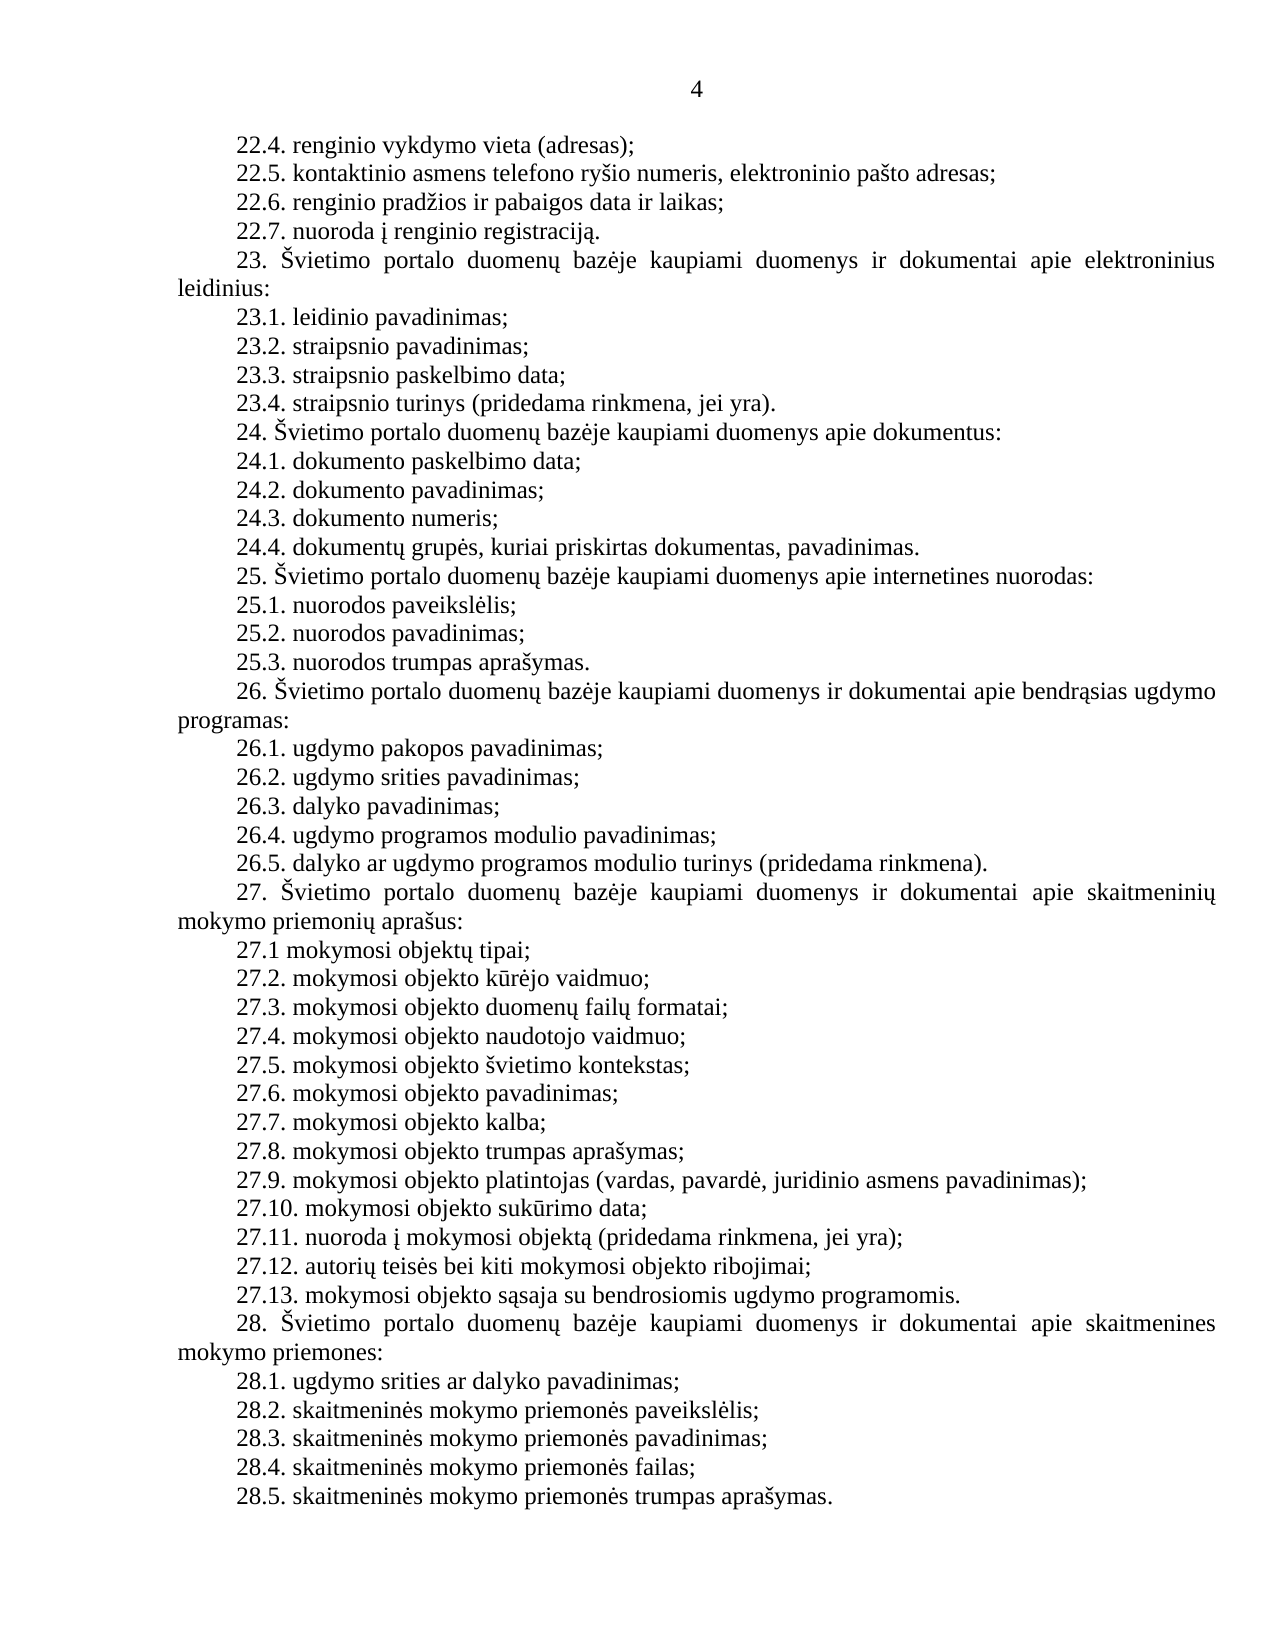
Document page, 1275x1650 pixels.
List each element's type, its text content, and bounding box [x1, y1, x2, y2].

text 22.4. renginio vykdymo vieta (adresas); [177, 130, 1216, 158]
text 27.8. mokymosi objekto trumpas aprašymas; [177, 1136, 1216, 1165]
text 28.1. ugdymo srities ar dalyko pavadinimas; [177, 1366, 1216, 1395]
text 26.1. ugdymo pakopos pavadinimas; [177, 733, 1216, 762]
text 28.5. skaitmeninės mokymo priemonės trumpas aprašymas. [177, 1481, 1216, 1510]
text 25. Švietimo portalo duomenų bazėje kaupiami duomenys apie internetines nuorodas: [177, 561, 1216, 590]
text 28.3. skaitmeninės mokymo priemonės pavadinimas; [177, 1423, 1216, 1452]
text 27.12. autorių teisės bei kiti mokymosi objekto ribojimai; [177, 1251, 1216, 1280]
text 27.2. mokymosi objekto kūrėjo vaidmuo; [177, 963, 1216, 992]
text 27.7. mokymosi objekto kalba; [177, 1107, 1216, 1136]
text 27.13. mokymosi objekto sąsaja su bendrosiomis ugdymo programomis. [177, 1280, 1216, 1308]
text 27.1 mokymosi objektų tipai; [177, 935, 1216, 963]
text 27.9. mokymosi objekto platintojas (vardas, pavardė, juridinio asmens pavadinimas); [177, 1165, 1216, 1193]
text 24.3. dokumento numeris; [177, 503, 1216, 532]
text 27.11. nuoroda į mokymosi objektą (pridedama rinkmena, jei yra); [177, 1222, 1216, 1251]
text 22.7. nuoroda į renginio registraciją. [177, 216, 1216, 245]
text 22.6. renginio pradžios ir pabaigos data ir laikas; [177, 187, 1216, 216]
text 26.4. ugdymo programos modulio pavadinimas; [177, 820, 1216, 848]
text 28.4. skaitmeninės mokymo priemonės failas; [177, 1452, 1216, 1481]
text 25.3. nuorodos trumpas aprašymas. [177, 647, 1216, 676]
text 26.5. dalyko ar ugdymo programos modulio turinys (pridedama rinkmena). [177, 848, 1216, 877]
text 28.2. skaitmeninės mokymo priemonės paveikslėlis; [177, 1395, 1216, 1423]
text 23.1. leidinio pavadinimas; [177, 302, 1216, 331]
text 27.5. mokymosi objekto švietimo kontekstas; [177, 1050, 1216, 1078]
text 26. Švietimo portalo duomenų bazėje kaupiami duomenys ir dokumentai apie bendrąsias ugdymo programas: [177, 676, 1216, 733]
text 28. Švietimo portalo duomenų bazėje kaupiami duomenys ir dokumentai apie skaitmenines mokymo priemones: [177, 1308, 1216, 1366]
text 23.4. straipsnio turinys (pridedama rinkmena, jei yra). [177, 388, 1216, 417]
text 27. Švietimo portalo duomenų bazėje kaupiami duomenys ir dokumentai apie skaitmeninių mokymo priemonių aprašus: [177, 877, 1216, 935]
text 24. Švietimo portalo duomenų bazėje kaupiami duomenys apie dokumentus: [177, 417, 1216, 446]
text 24.2. dokumento pavadinimas; [177, 475, 1216, 503]
text 27.3. mokymosi objekto duomenų failų formatai; [177, 992, 1216, 1021]
text 27.6. mokymosi objekto pavadinimas; [177, 1078, 1216, 1107]
text 24.4. dokumentų grupės, kuriai priskirtas dokumentas, pavadinimas. [177, 532, 1216, 561]
text 27.10. mokymosi objekto sukūrimo data; [177, 1193, 1216, 1222]
text 22.5. kontaktinio asmens telefono ryšio numeris, elektroninio pašto adresas; [177, 158, 1216, 187]
text 25.1. nuorodos paveikslėlis; [177, 590, 1216, 618]
text 24.1. dokumento paskelbimo data; [177, 446, 1216, 475]
text 26.3. dalyko pavadinimas; [177, 791, 1216, 820]
text 23.2. straipsnio pavadinimas; [177, 331, 1216, 360]
text 25.2. nuorodos pavadinimas; [177, 618, 1216, 647]
text 26.2. ugdymo srities pavadinimas; [177, 762, 1216, 791]
text 23.3. straipsnio paskelbimo data; [177, 360, 1216, 388]
text 23. Švietimo portalo duomenų bazėje kaupiami duomenys ir dokumentai apie elektroninius leidinius: [177, 245, 1216, 302]
text 27.4. mokymosi objekto naudotojo vaidmuo; [177, 1021, 1216, 1050]
